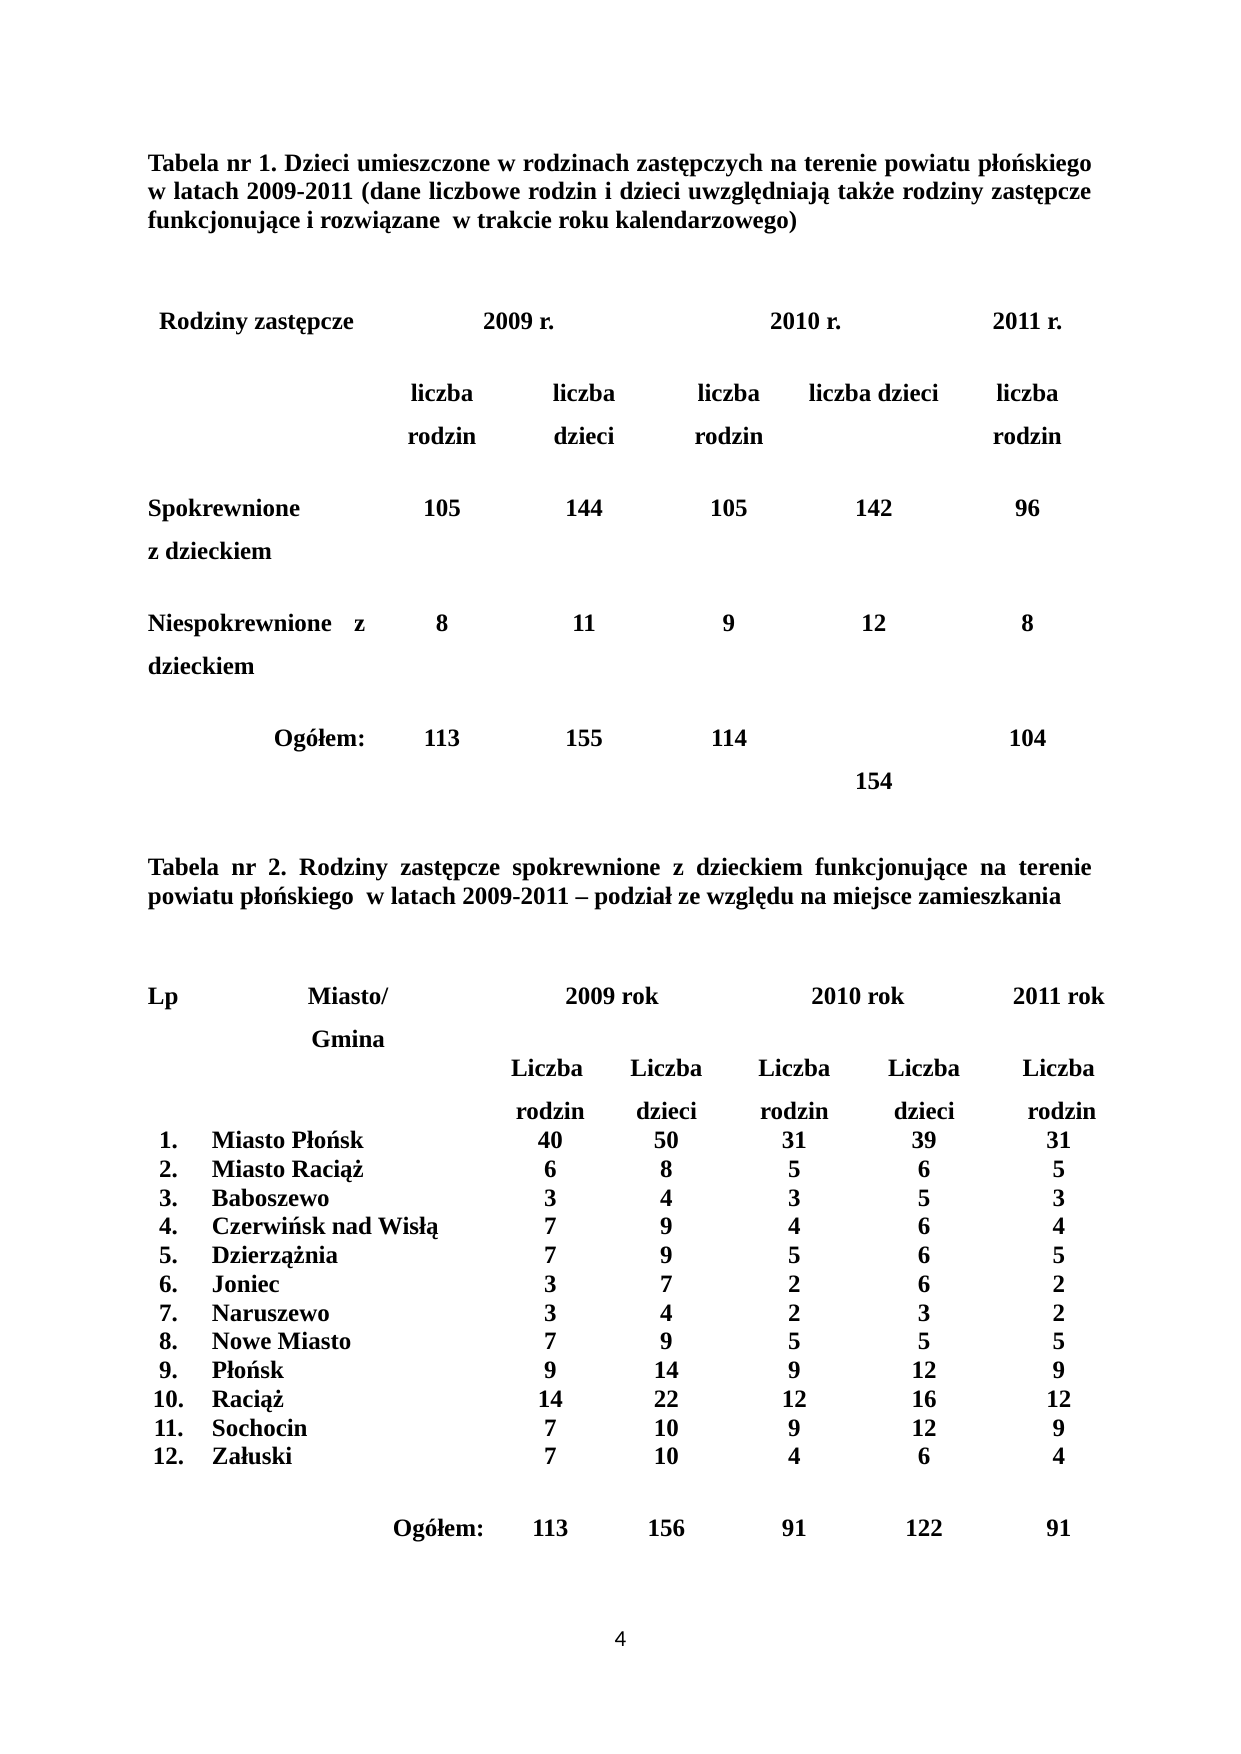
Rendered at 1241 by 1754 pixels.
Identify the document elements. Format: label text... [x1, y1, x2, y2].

table_cell 7 [496, 1413, 604, 1441]
table_cell 2 [728, 1269, 860, 1298]
table_cell 122 [860, 1470, 987, 1542]
table_cell Spokrewnione z dzieckiem [136, 450, 376, 564]
table_cell 154 [797, 680, 950, 794]
table_cell 11 [507, 565, 661, 679]
table_cell 50 [605, 1125, 728, 1154]
table_cell Liczba rodzin [496, 1053, 604, 1125]
table_cell 5 [728, 1326, 860, 1355]
table_cell 9 [605, 1240, 728, 1269]
table_cell 12 [988, 1384, 1129, 1413]
table_cell 12 [728, 1384, 860, 1413]
table_header 2010 r. [661, 263, 950, 378]
table_cell 6 [860, 1240, 987, 1269]
table_cell 6 [860, 1211, 987, 1240]
table_cell 4 [988, 1441, 1129, 1470]
table_cell 9 [728, 1413, 860, 1441]
table_cell 4 [988, 1211, 1129, 1240]
table_cell 14 [496, 1384, 604, 1413]
table_cell 8 [950, 565, 1104, 679]
table_cell Nowe Miasto [200, 1326, 496, 1355]
table_cell 6 [860, 1441, 987, 1470]
table_header 2009 r. [376, 263, 661, 378]
table_cell 39 [860, 1125, 987, 1154]
table_cell 12 [797, 565, 950, 679]
table_cell 5 [860, 1326, 987, 1355]
table_cell 3 [496, 1183, 604, 1211]
table_cell Liczba rodzin [988, 1053, 1129, 1125]
table_cell 3 [728, 1183, 860, 1211]
table_cell 3 [496, 1298, 604, 1326]
table_cell Czerwińsk nad Wisłą [200, 1211, 496, 1240]
table_cell 96 [950, 450, 1104, 564]
table_cell 5 [728, 1240, 860, 1269]
table_cell 7 [605, 1269, 728, 1298]
table_cell 4 [728, 1211, 860, 1240]
table_cell 10. [136, 1384, 200, 1413]
table_cell 9 [605, 1326, 728, 1355]
table_cell 142 [797, 450, 950, 564]
table_cell Sochocin [200, 1413, 496, 1441]
table_cell 156 [605, 1470, 728, 1542]
table_cell 4 [728, 1441, 860, 1470]
table_cell liczba rodzin [661, 378, 797, 449]
table_cell Miasto Płońsk [200, 1125, 496, 1154]
table_cell 10 [605, 1413, 728, 1441]
table_cell Raciąż [200, 1384, 496, 1413]
table_cell 8. [136, 1326, 200, 1355]
table_cell Niespokrewnione z dzieckiem [136, 565, 376, 679]
table_cell 3 [988, 1183, 1129, 1211]
table_cell 31 [728, 1125, 860, 1154]
table_cell Joniec [200, 1269, 496, 1298]
text Tabela nr 1. Dzieci umieszczone w rodzinach zastępczych na terenie powiatu płońskiego w latach 2009-2011 (dane liczbowe rodzin i dzieci uwzględniają także rodziny zastępcze funkcjonujące i rozwiązane w trakcie roku kalendarzowego) [148, 148, 1092, 234]
table_cell 105 [376, 450, 507, 564]
table_cell 6 [860, 1269, 987, 1298]
table_cell 3. [136, 1183, 200, 1211]
table_cell Naruszewo [200, 1298, 496, 1326]
table_cell 91 [728, 1470, 860, 1542]
table_cell 155 [507, 680, 661, 794]
table_cell 7 [496, 1240, 604, 1269]
table_cell Liczba dzieci [605, 1053, 728, 1125]
table_cell 14 [605, 1355, 728, 1384]
table_cell 5 [728, 1154, 860, 1183]
table_header Miasto/ Gmina [200, 938, 496, 1125]
table_cell 22 [605, 1384, 728, 1413]
table_cell 7. [136, 1298, 200, 1326]
table_cell 9 [496, 1355, 604, 1384]
table_cell 16 [860, 1384, 987, 1413]
table_cell 2 [988, 1269, 1129, 1298]
table_cell 104 [950, 680, 1104, 794]
table_cell 11. [136, 1413, 200, 1441]
table_cell 12 [860, 1413, 987, 1441]
table_cell 9. [136, 1355, 200, 1384]
table_cell liczba dzieci [797, 378, 950, 449]
table_cell 10 [605, 1441, 728, 1470]
table_cell 4 [605, 1298, 728, 1326]
table_cell 144 [507, 450, 661, 564]
table_header 2011 r. [950, 263, 1104, 378]
table_cell 8 [605, 1154, 728, 1183]
table_cell Miasto Raciąż [200, 1154, 496, 1183]
table_header 2009 rok [496, 938, 728, 1053]
table_cell 3 [860, 1298, 987, 1326]
table_cell 114 [661, 680, 797, 794]
table_cell Płońsk [200, 1355, 496, 1384]
table_cell 12 [860, 1355, 987, 1384]
table_cell 6. [136, 1269, 200, 1298]
table_cell 1. [136, 1125, 200, 1154]
table_cell 9 [988, 1355, 1129, 1384]
table_cell Liczba rodzin [728, 1053, 860, 1125]
table_cell 4. [136, 1211, 200, 1240]
table_cell 2. [136, 1154, 200, 1183]
table_cell 5 [988, 1326, 1129, 1355]
table_cell liczba rodzin [376, 378, 507, 449]
table_cell 9 [988, 1413, 1129, 1441]
table_cell 3 [496, 1269, 604, 1298]
table_cell Liczba dzieci [860, 1053, 987, 1125]
table_cell 6 [860, 1154, 987, 1183]
table_cell 7 [496, 1326, 604, 1355]
table_cell 113 [376, 680, 507, 794]
table_cell 2 [988, 1298, 1129, 1326]
table_cell 7 [496, 1441, 604, 1470]
table_cell 91 [988, 1470, 1129, 1542]
table_cell Załuski [200, 1441, 496, 1470]
table_cell 9 [728, 1355, 860, 1384]
table_header Rodziny zastępcze [136, 263, 376, 449]
table_cell 8 [376, 565, 507, 679]
table_cell 5. [136, 1240, 200, 1269]
table_cell 31 [988, 1125, 1129, 1154]
table_cell Baboszewo [200, 1183, 496, 1211]
table_header 2010 rok [728, 938, 987, 1053]
table_cell Ogółem: [136, 680, 376, 794]
table_cell 105 [661, 450, 797, 564]
table_cell 9 [605, 1211, 728, 1240]
table_header Lp [136, 938, 200, 1125]
table_cell Ogółem: [136, 1470, 496, 1542]
table_cell 5 [988, 1240, 1129, 1269]
table_cell Dzierzążnia [200, 1240, 496, 1269]
table_header 2011 rok [988, 938, 1129, 1053]
table_cell liczba rodzin [950, 378, 1104, 449]
table_cell 5 [988, 1154, 1129, 1183]
table_cell 12. [136, 1441, 200, 1470]
table_cell liczba dzieci [507, 378, 661, 449]
table_cell 113 [496, 1470, 604, 1542]
table_cell 4 [605, 1183, 728, 1211]
table_cell 7 [496, 1211, 604, 1240]
table_cell 6 [496, 1154, 604, 1183]
table_cell 9 [661, 565, 797, 679]
text Tabela nr 2. Rodziny zastępcze spokrewnione z dzieckiem funkcjonujące na terenie powiatu płońskiego w latach 2009-2011 – podział ze względu na miejsce zamieszkania [148, 852, 1092, 909]
table_cell 40 [496, 1125, 604, 1154]
table_cell 5 [860, 1183, 987, 1211]
table_cell 2 [728, 1298, 860, 1326]
